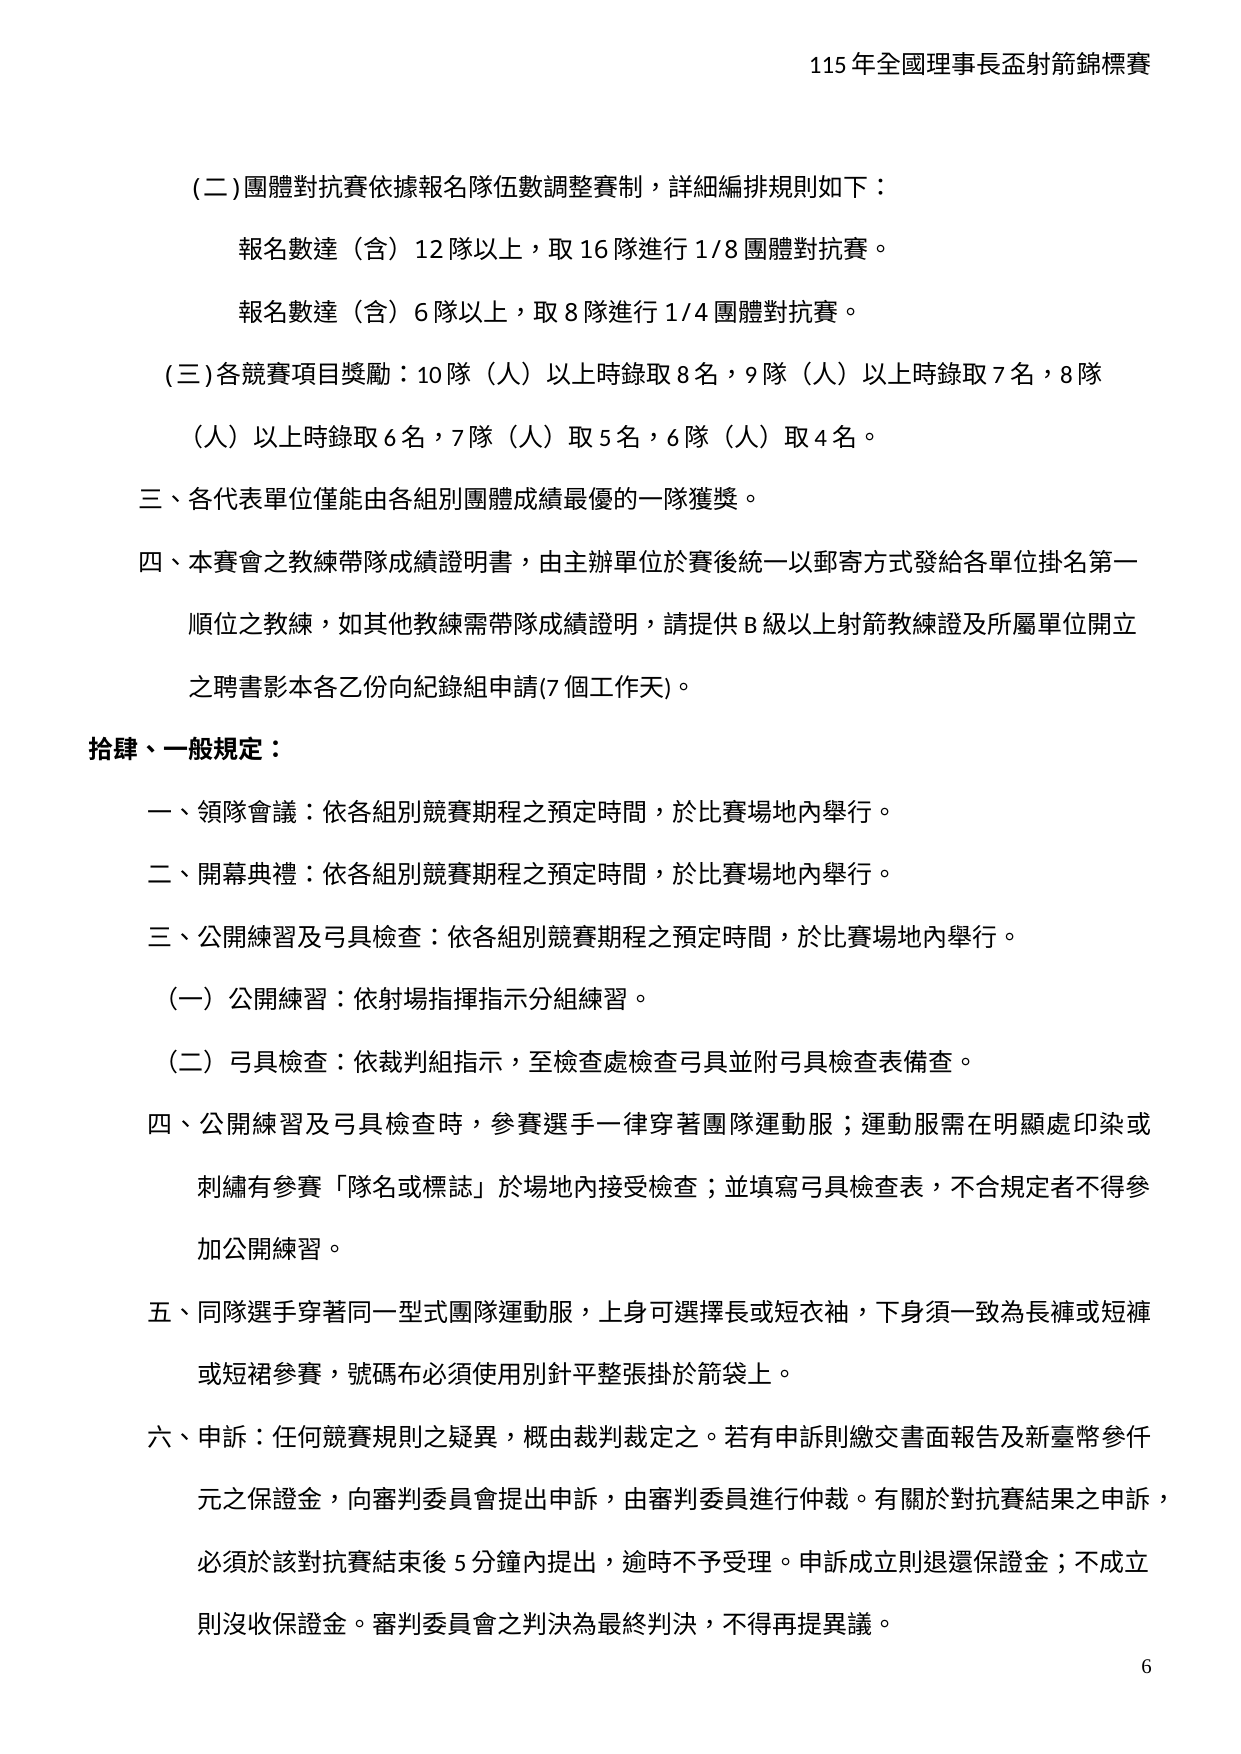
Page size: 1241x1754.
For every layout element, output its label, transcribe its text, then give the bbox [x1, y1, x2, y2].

text （人）以上時錄取6名，7隊（人）取5名，6隊（人）取4名。 [139, 393, 1152, 456]
text （一）公開練習：依射場指揮指示分組練習。 [147, 956, 1152, 1018]
text 報名數達（含）12隊以上，取16隊進行1/8團體對抗賽。 [239, 206, 1152, 268]
text 報名數達（含）6隊以上，取8隊進行1/4團體對抗賽。 [239, 268, 1152, 331]
text 拾肆、一般規定： [89, 706, 1152, 768]
text 四、公開練習及弓具檢查時，參賽選手一律穿著團隊運動服；運動服需在明顯處印染或 刺繡有參賽「隊名或標誌」於場地內接受檢查；並填寫弓具檢查表，不合規定者不得參加公開練習。 [147, 1081, 1152, 1268]
text (三)各競賽項目獎勵：10隊（人）以上時錄取8名，9隊（人）以上時錄取7名，8隊 [139, 331, 1152, 393]
text (二)團體對抗賽依據報名隊伍數調整賽制，詳細編排規則如下： [139, 143, 1152, 206]
text 六、申訴：任何競賽規則之疑異，概由裁判裁定之。若有申訴則繳交書面報告及新臺幣參仟元之保證金，向審判委員會提出申訴，由審判委員進行仲裁。有關於對抗賽結果之申訴，必須於該對抗賽結束後5分鐘內提出，逾時不予受理。申訴成立則退還保證金；不成立則沒收保證金。審判委員會之判決為最終判決，不得再提異議。 [147, 1393, 1152, 1643]
text 三、公開練習及弓具檢查：依各組別競賽期程之預定時間，於比賽場地內舉行。 [147, 893, 1152, 956]
text 二、開幕典禮：依各組別競賽期程之預定時間，於比賽場地內舉行。 [147, 831, 1152, 893]
text 四、本賽會之教練帶隊成績證明書，由主辦單位於賽後統一以郵寄方式發給各單位掛名第一順位之教練，如其他教練需帶隊成績證明，請提供B級以上射箭教練證及所屬單位開立之聘書影本各乙份向紀錄組申請(7個工作天)。 [139, 518, 1152, 706]
text 五、同隊選手穿著同一型式團隊運動服，上身可選擇長或短衣袖，下身須一致為長褲或短褲或短裙參賽，號碼布必須使用別針平整張掛於箭袋上。 [147, 1268, 1152, 1393]
text 一、領隊會議：依各組別競賽期程之預定時間，於比賽場地內舉行。 [147, 768, 1152, 831]
text 三、各代表單位僅能由各組別團體成績最優的一隊獲獎。 [139, 456, 1152, 518]
text （二）弓具檢查：依裁判組指示，至檢查處檢查弓具並附弓具檢查表備查。 [147, 1018, 1152, 1081]
